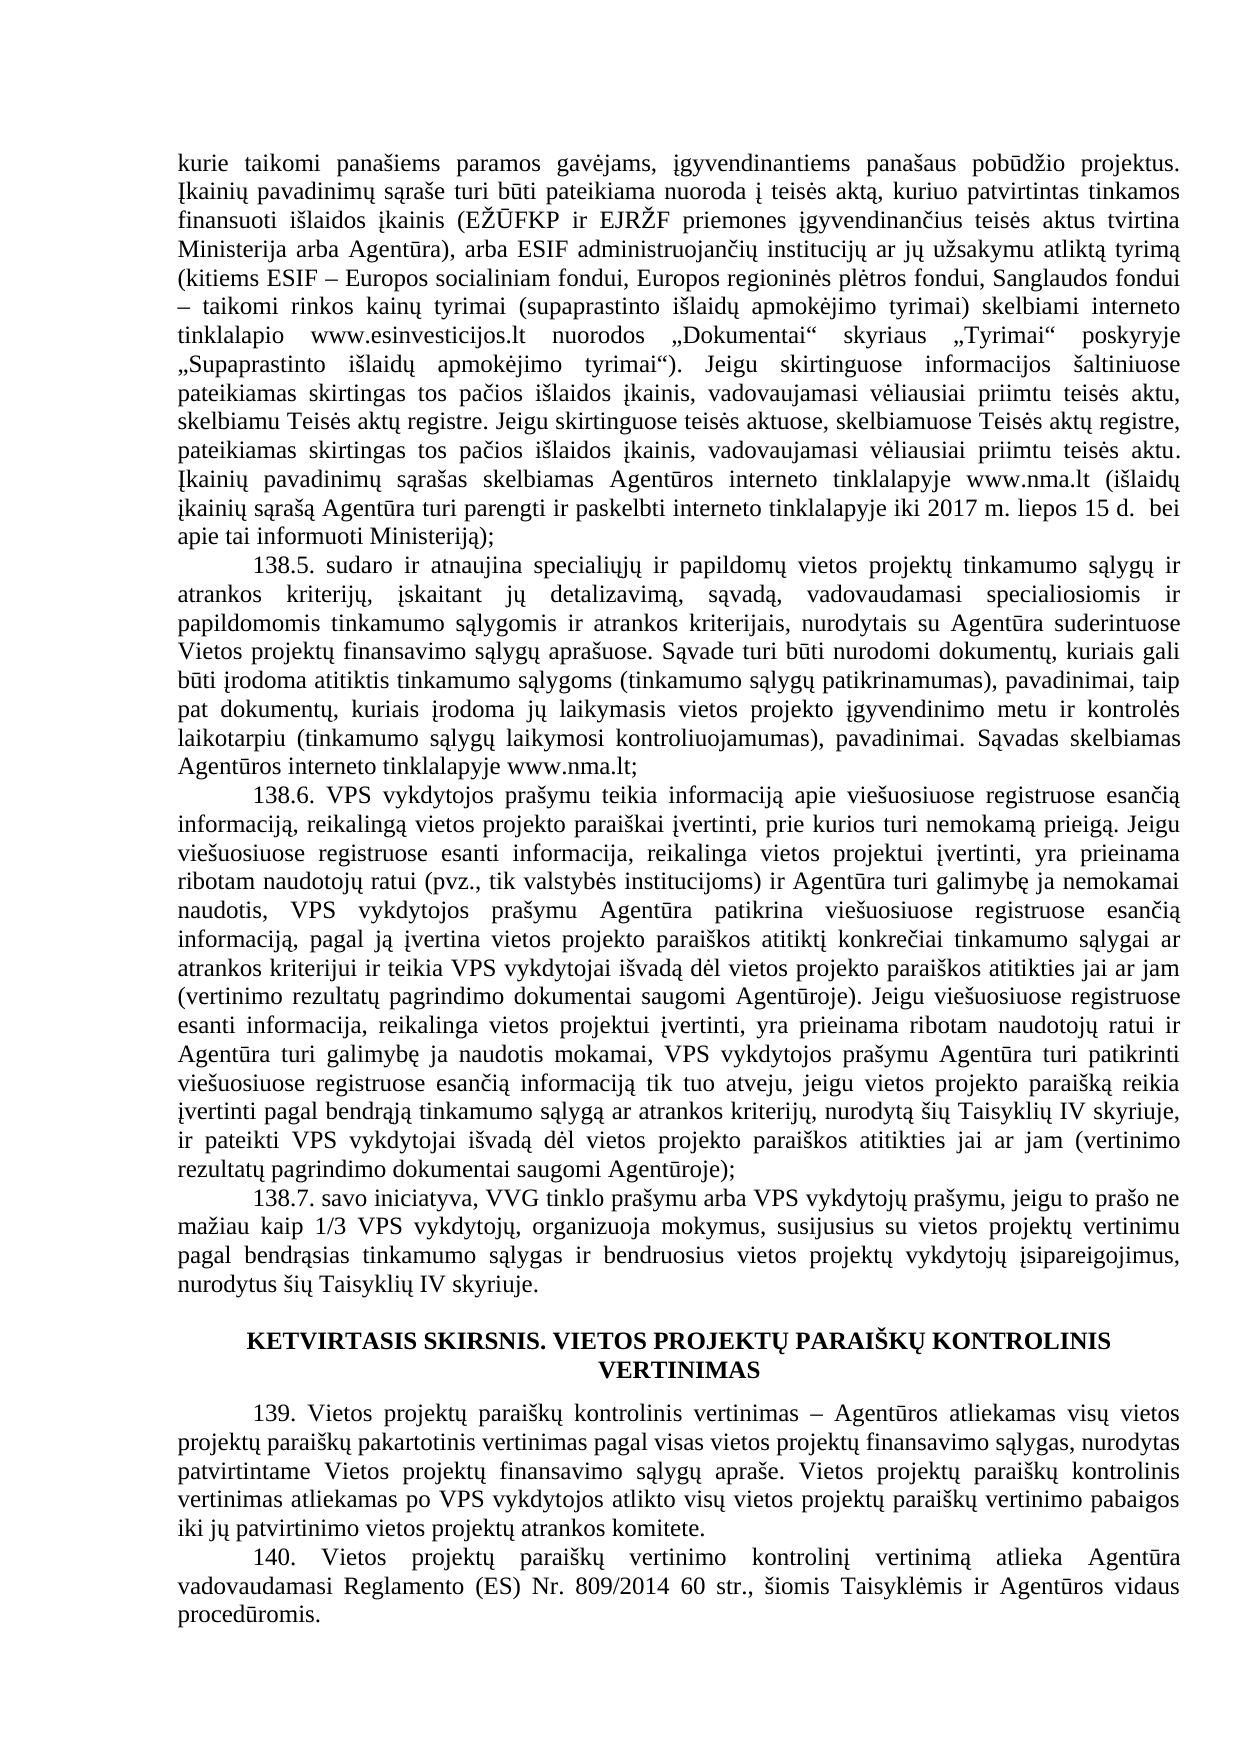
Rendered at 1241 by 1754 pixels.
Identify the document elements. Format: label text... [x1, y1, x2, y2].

text 139. Vietos projektų paraiškų kontrolinis vertinimas – Agentūros atliekamas visų vietos projektų paraiškų pakartotinis vertinimas pagal visas vietos projektų finansavimo sąlygas, nurodytas patvirtintame Vietos projektų finansavimo sąlygų apraše. Vietos projektų paraiškų kontrolinis vertinimas atliekamas po VPS vykdytojos atlikto visų vietos projektų paraiškų vertinimo pabaigos iki jų patvirtinimo vietos projektų atrankos komitete. [177, 1398, 1181, 1542]
text 138.5. sudaro ir atnaujina specialiųjų ir papildomų vietos projektų tinkamumo sąlygų ir atrankos kriterijų, įskaitant jų detalizavimą, sąvadą, vadovaudamasi specialiosiomis ir papildomomis tinkamumo sąlygomis ir atrankos kriterijais, nurodytais su Agentūra suderintuose Vietos projektų finansavimo sąlygų aprašuose. Sąvade turi būti nurodomi dokumentų, kuriais gali būti įrodoma atitiktis tinkamumo sąlygoms (tinkamumo sąlygų patikrinamumas), pavadinimai, taip pat dokumentų, kuriais įrodoma jų laikymasis vietos projekto įgyvendinimo metu ir kontrolės laikotarpiu (tinkamumo sąlygų laikymosi kontroliuojamumas), pavadinimai. Sąvadas skelbiamas Agentūros interneto tinklalapyje www.nma.lt; [177, 550, 1181, 780]
text 138.7. savo iniciatyva, VVG tinklo prašymu arba VPS vykdytojų prašymu, jeigu to prašo ne mažiau kaip 1/3 VPS vykdytojų, organizuoja mokymus, susijusius su vietos projektų vertinimu pagal bendrąsias tinkamumo sąlygas ir bendruosius vietos projektų vykdytojų įsipareigojimus, nurodytus šių Taisyklių IV skyriuje. [177, 1183, 1181, 1298]
text kurie taikomi panašiems paramos gavėjams, įgyvendinantiems panašaus pobūdžio projektus. Įkainių pavadinimų sąraše turi būti pateikiama nuoroda į teisės aktą, kuriuo patvirtintas tinkamos finansuoti išlaidos įkainis (EŽŪFKP ir EJRŽF priemones įgyvendinančius teisės aktus tvirtina Ministerija arba Agentūra), arba ESIF administruojančių institucijų ar jų užsakymu atliktą tyrimą (kitiems ESIF – Europos socialiniam fondui, Europos regioninės plėtros fondui, Sanglaudos fondui – taikomi rinkos kainų tyrimai (supaprastinto išlaidų apmokėjimo tyrimai) skelbiami interneto tinklalapio www.esinvesticijos.lt nuorodos „Dokumentai“ skyriaus „Tyrimai“ poskyryje „Supaprastinto išlaidų apmokėjimo tyrimai“). Jeigu skirtinguose informacijos šaltiniuose pateikiamas skirtingas tos pačios išlaidos įkainis, vadovaujamasi vėliausiai priimtu teisės aktu, skelbiamu Teisės aktų registre. Jeigu skirtinguose teisės aktuose, skelbiamuose Teisės aktų registre, pateikiamas skirtingas tos pačios išlaidos įkainis, vadovaujamasi vėliausiai priimtu teisės aktu. Įkainių pavadinimų sąrašas skelbiamas Agentūros interneto tinklalapyje www.nma.lt (išlaidų įkainių sąrašą Agentūra turi parengti ir paskelbti interneto tinklalapyje iki 2017 m. liepos 15 d. bei apie tai informuoti Ministeriją); [177, 148, 1181, 550]
text 138.6. VPS vykdytojos prašymu teikia informaciją apie viešuosiuose registruose esančią informaciją, reikalingą vietos projekto paraiškai įvertinti, prie kurios turi nemokamą prieigą. Jeigu viešuosiuose registruose esanti informacija, reikalinga vietos projektui įvertinti, yra prieinama ribotam naudotojų ratui (pvz., tik valstybės institucijoms) ir Agentūra turi galimybę ja nemokamai naudotis, VPS vykdytojos prašymu Agentūra patikrina viešuosiuose registruose esančią informaciją, pagal ją įvertina vietos projekto paraiškos atitiktį konkrečiai tinkamumo sąlygai ar atrankos kriterijui ir teikia VPS vykdytojai išvadą dėl vietos projekto paraiškos atitikties jai ar jam (vertinimo rezultatų pagrindimo dokumentai saugomi Agentūroje). Jeigu viešuosiuose registruose esanti informacija, reikalinga vietos projektui įvertinti, yra prieinama ribotam naudotojų ratui ir Agentūra turi galimybę ja naudotis mokamai, VPS vykdytojos prašymu Agentūra turi patikrinti viešuosiuose registruose esančią informaciją tik tuo atveju, jeigu vietos projekto paraišką reikia įvertinti pagal bendrąją tinkamumo sąlygą ar atrankos kriterijų, nurodytą šių Taisyklių IV skyriuje, ir pateikti VPS vykdytojai išvadą dėl vietos projekto paraiškos atitikties jai ar jam (vertinimo rezultatų pagrindimo dokumentai saugomi Agentūroje); [177, 780, 1181, 1183]
text 140. Vietos projektų paraiškų vertinimo kontrolinį vertinimą atlieka Agentūra vadovaudamasi Reglamento (ES) Nr. 809/2014 60 str., šiomis Taisyklėmis ir Agentūros vidaus procedūromis. [177, 1542, 1181, 1628]
text KETVIRTASIS SKIRSNIS. VIETOS PROJEKTŲ PARAIŠKŲ KONTROLINIS VERTINIMAS [177, 1326, 1181, 1384]
